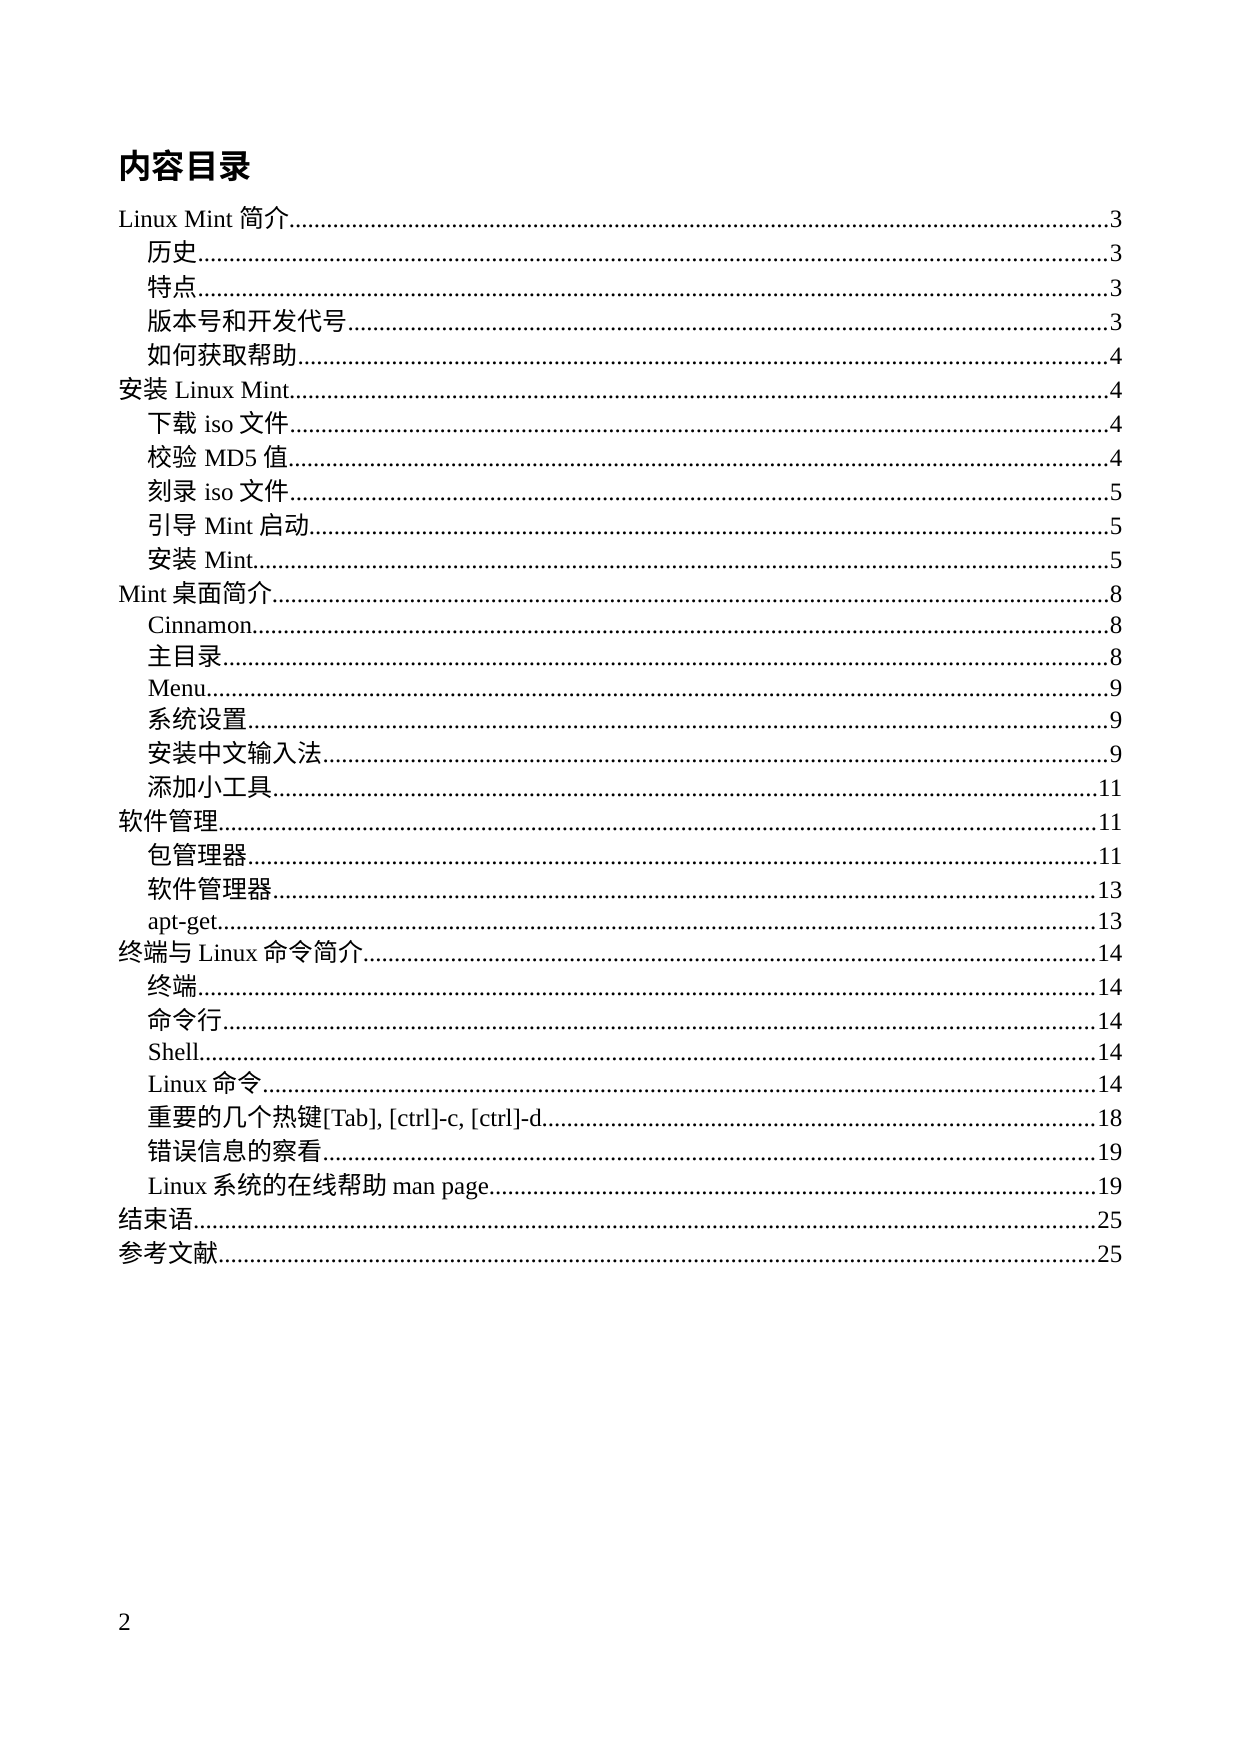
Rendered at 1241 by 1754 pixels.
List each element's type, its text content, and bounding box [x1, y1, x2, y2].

text Linux命令 14 [148, 1065, 1122, 1099]
text 软件管理器 13 [148, 872, 1122, 906]
text 引导 Mint 启动 5 [148, 508, 1122, 542]
text Linux系统的在线帮助man page 19 [148, 1168, 1122, 1202]
text 软件管理 11 [118, 803, 1122, 838]
text 安装 Mint 5 [148, 542, 1122, 576]
text 重要的几个热键[Tab], [ctrl]-c, [ctrl]-d 18 [148, 1099, 1122, 1133]
text 系统设置 9 [148, 701, 1122, 735]
text apt-get 13 [148, 906, 1122, 934]
text 主目录 8 [148, 638, 1122, 673]
text Linux Mint 简介 3 [118, 201, 1122, 235]
text 终端 14 [148, 968, 1122, 1003]
text 包管理器 11 [148, 838, 1122, 872]
text Mint桌面简介 8 [118, 576, 1122, 610]
text Cinnamon 8 [148, 610, 1122, 638]
text 参考文献 25 [118, 1236, 1122, 1270]
text 如何获取帮助 4 [148, 337, 1122, 371]
text 命令行 14 [148, 1003, 1122, 1037]
text Shell 14 [148, 1037, 1122, 1065]
text 结束语 25 [118, 1202, 1122, 1236]
text 终端与Linux命令简介 14 [118, 934, 1122, 968]
text 刻录 iso 文件 5 [148, 473, 1122, 508]
subtitle 内容目录 [118, 143, 1122, 188]
text 添加小工具 11 [148, 769, 1122, 803]
text 下载 iso 文件 4 [148, 405, 1122, 439]
text 安装中文输入法 9 [148, 735, 1122, 769]
text 校验 MD5 值 4 [148, 439, 1122, 473]
text 安装 Linux Mint 4 [118, 371, 1122, 405]
text 特点 3 [148, 269, 1122, 303]
text 错误信息的察看 19 [148, 1133, 1122, 1168]
text 历史 3 [148, 235, 1122, 269]
text Menu 9 [148, 673, 1122, 701]
text 版本号和开发代号 3 [148, 303, 1122, 337]
